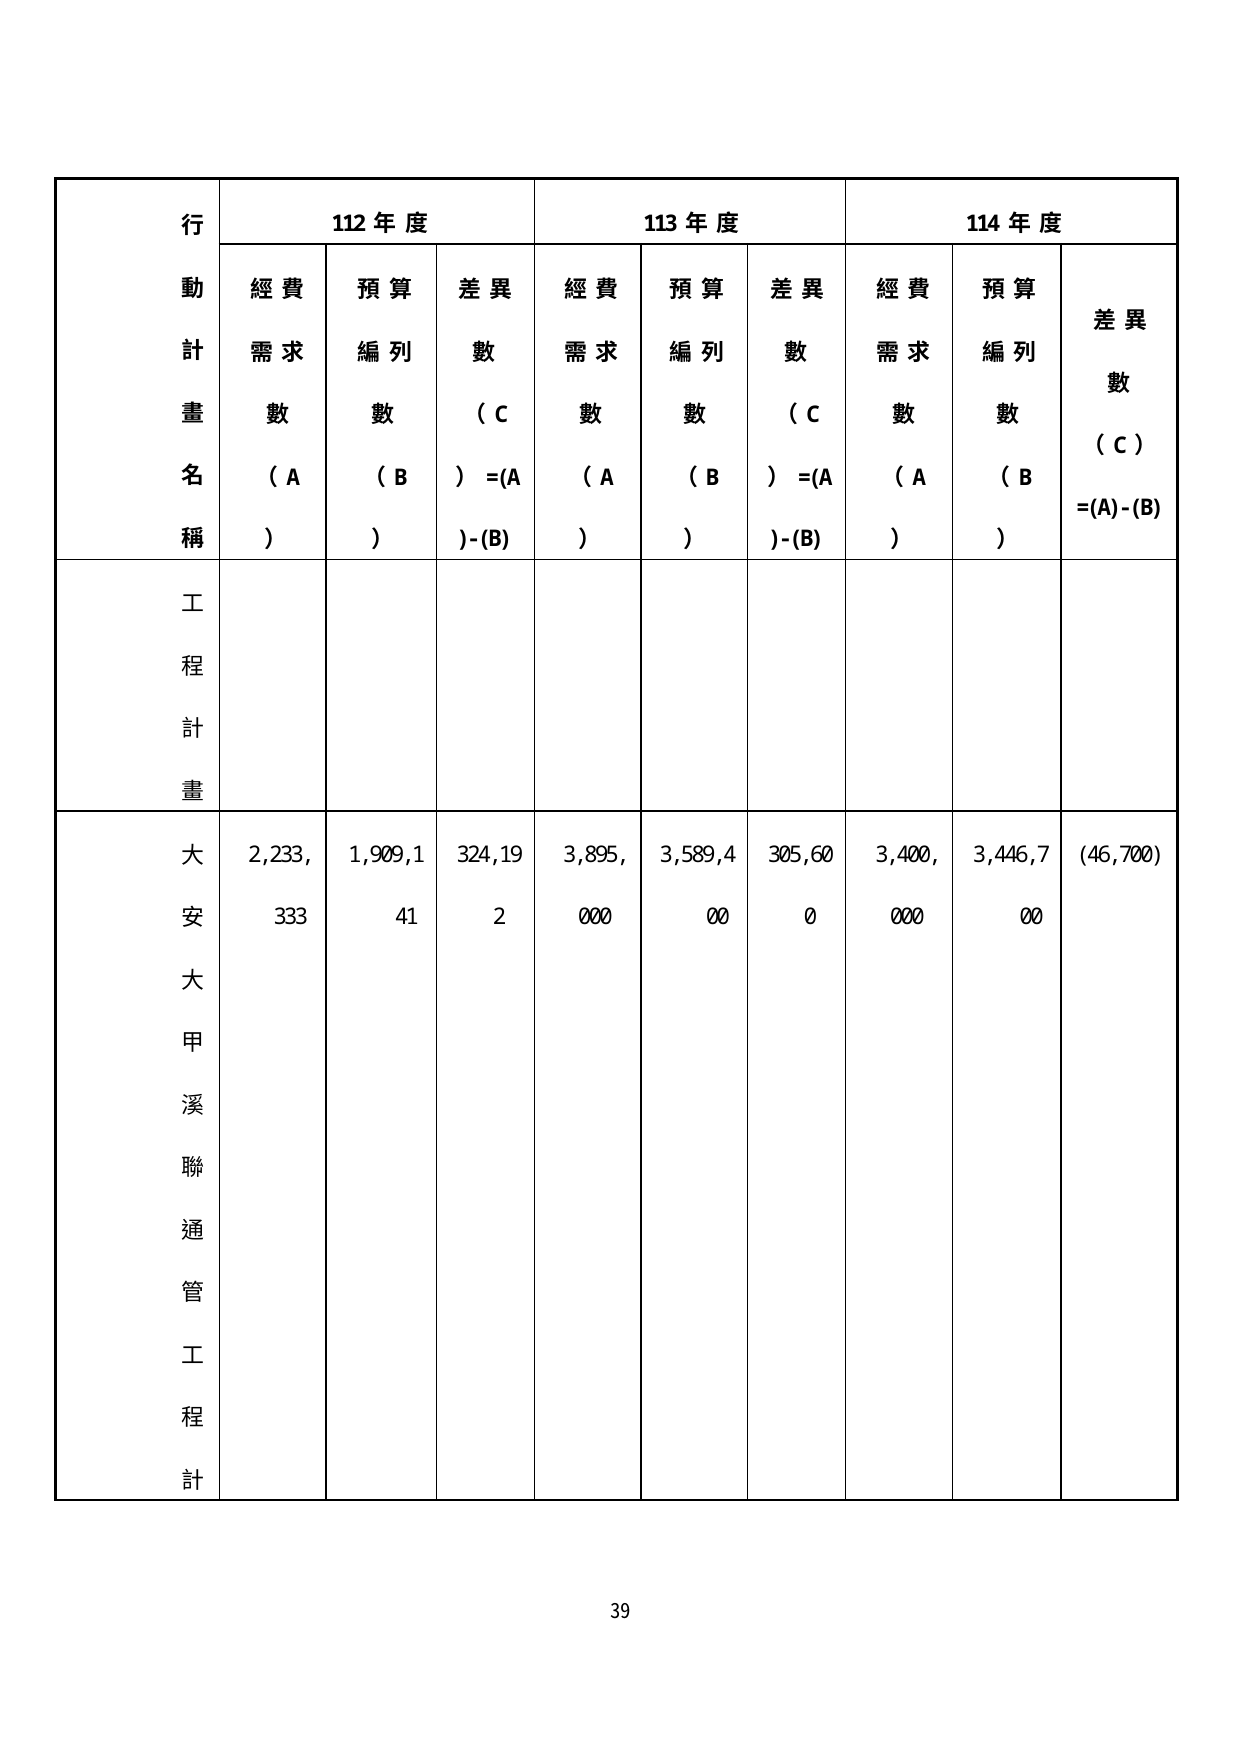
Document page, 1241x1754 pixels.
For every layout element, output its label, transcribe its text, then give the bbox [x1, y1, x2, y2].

table_header 114年度 [846, 180, 1176, 243]
table_cell 差異數 （C）=(A)-(B) [1062, 245, 1176, 558]
table_header 113年度 [535, 180, 845, 243]
table_cell 2,233,333 [220, 812, 325, 1499]
table_cell 3,446,700 [953, 812, 1060, 1499]
table_header 行動計畫名稱 [57, 180, 219, 558]
table_cell 預算編列數 （B） [642, 245, 747, 558]
table_cell 大安大甲溪聯通管工程計 [57, 812, 219, 1499]
table_cell [327, 560, 436, 810]
table_cell [437, 560, 534, 810]
table_cell 預算編列數 （B） [327, 245, 436, 558]
table_cell 3,400,000 [846, 812, 952, 1499]
table_header 112年度 [220, 180, 534, 243]
table_cell 324,192 [437, 812, 534, 1499]
table_cell 3,589,400 [642, 812, 747, 1499]
table_cell [535, 560, 640, 810]
table_cell [748, 560, 845, 810]
table_cell - [846, 560, 952, 810]
table_cell 差異數 （C）=(A)-(B) [748, 245, 845, 558]
table_cell [953, 560, 1060, 810]
table_cell 工程計畫 [57, 560, 219, 810]
table_cell 305,600 [748, 812, 845, 1499]
table_cell [220, 560, 325, 810]
table_cell 1,909,141 [327, 812, 436, 1499]
table_cell (46,700) [1062, 812, 1176, 1499]
table_cell [1062, 560, 1176, 810]
table_cell 預算編列數 （B） [953, 245, 1060, 558]
table_cell 差異數 （C）=(A)-(B) [437, 245, 534, 558]
table_cell 經費需求數（A） [535, 245, 640, 558]
table_cell 經費需求數（A） [220, 245, 325, 558]
table_cell 經費需求數（A） [846, 245, 952, 558]
table_cell [642, 560, 747, 810]
table_cell 3,895,000 [535, 812, 640, 1499]
